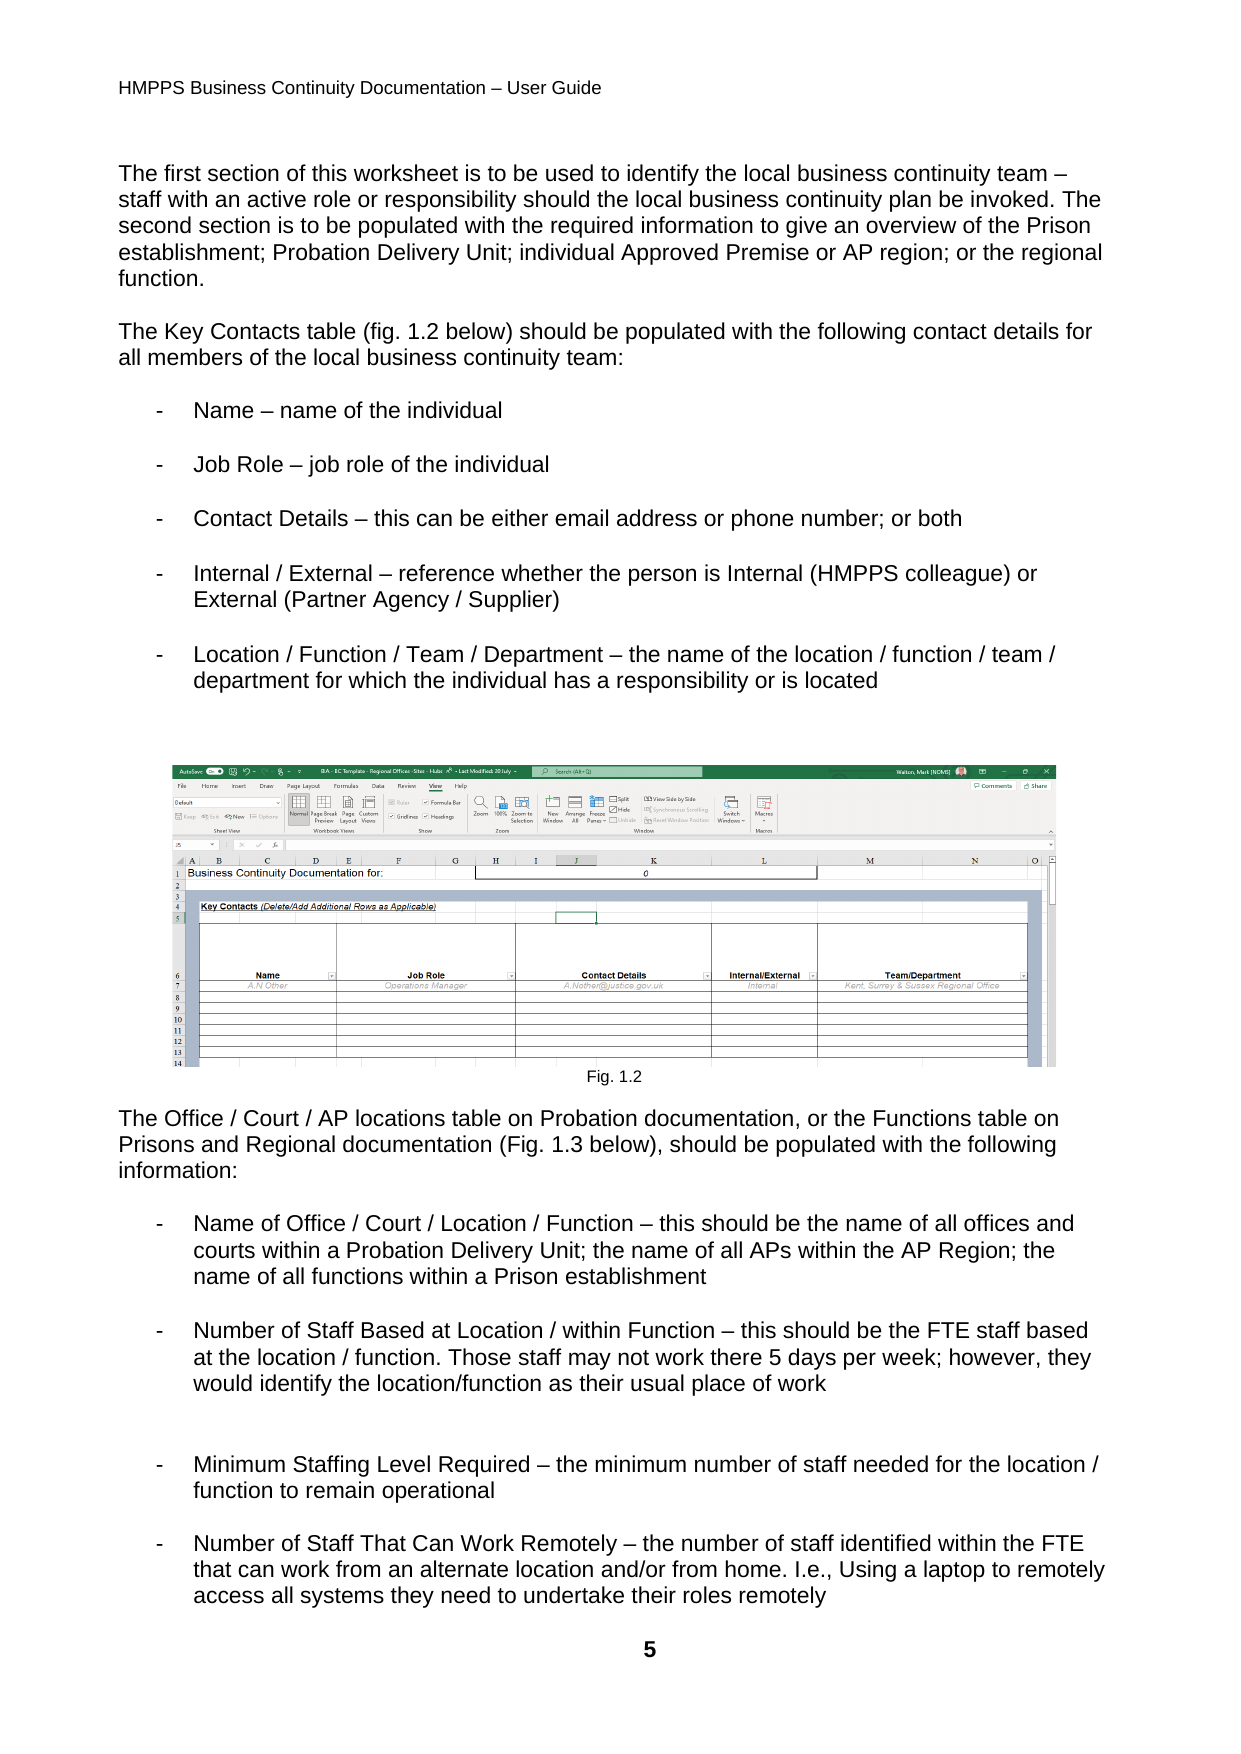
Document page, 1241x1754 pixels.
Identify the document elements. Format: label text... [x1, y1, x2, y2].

text The first section of this worksheet is to be used to identify the local business continuity team – staff with an active role or responsibility should the local business continuity plan be invoked. The second section is to be populated with the required information to give an overview of the Prison establishment; Probation Delivery Unit; individual Approved Premise or AP region; or the regional function. [118, 159, 1110, 291]
list Minimum Staffing Level Required – the minimum number of staff needed for the location / function to remain operational [156, 1451, 1110, 1503]
list Name of Office / Court / Location / Function – this should be the name of all offices and courts within a Probation Delivery Unit; the name of all APs within the AP Region; the name of all functions within a Prison establishment [156, 1210, 1110, 1289]
list Number of Staff Based at Location / within Function – this should be the FTE staff based at the location / function. Those staff may not work there 5 days per week; however, they would identify the location/function as their usual place of work [156, 1317, 1110, 1396]
list Job Role – job role of the individual [156, 451, 1110, 477]
text The Office / Court / AP locations table on Probation documentation, or the Functions table on Prisons and Regional documentation (Fig. 1.3 below), should be populated with the following information: [118, 1105, 1110, 1184]
list Number of Staff That Can Work Remotely – the number of staff identified within the FTE that can work from an alternate location and/or from home. I.e., Using a laptop to remotely access all systems they need to undertake their roles remotely [156, 1530, 1110, 1609]
text Fig. 1.2 [118, 1066, 1110, 1086]
text The Key Contacts table (fig. 1.2 below) should be populated with the following contact details for all members of the local business continuity team: [118, 318, 1110, 370]
list Internal / External – reference whether the person is Internal (HMPPS colleague) or External (Partner Agency / Supplier) [156, 560, 1110, 612]
list Contact Details – this can be either email address or phone number; or both [156, 505, 1110, 532]
list Location / Function / Team / Department – the name of the location / function / team / department for which the individual has a responsibility or is located [156, 641, 1110, 693]
list Name – name of the individual [156, 397, 1110, 423]
